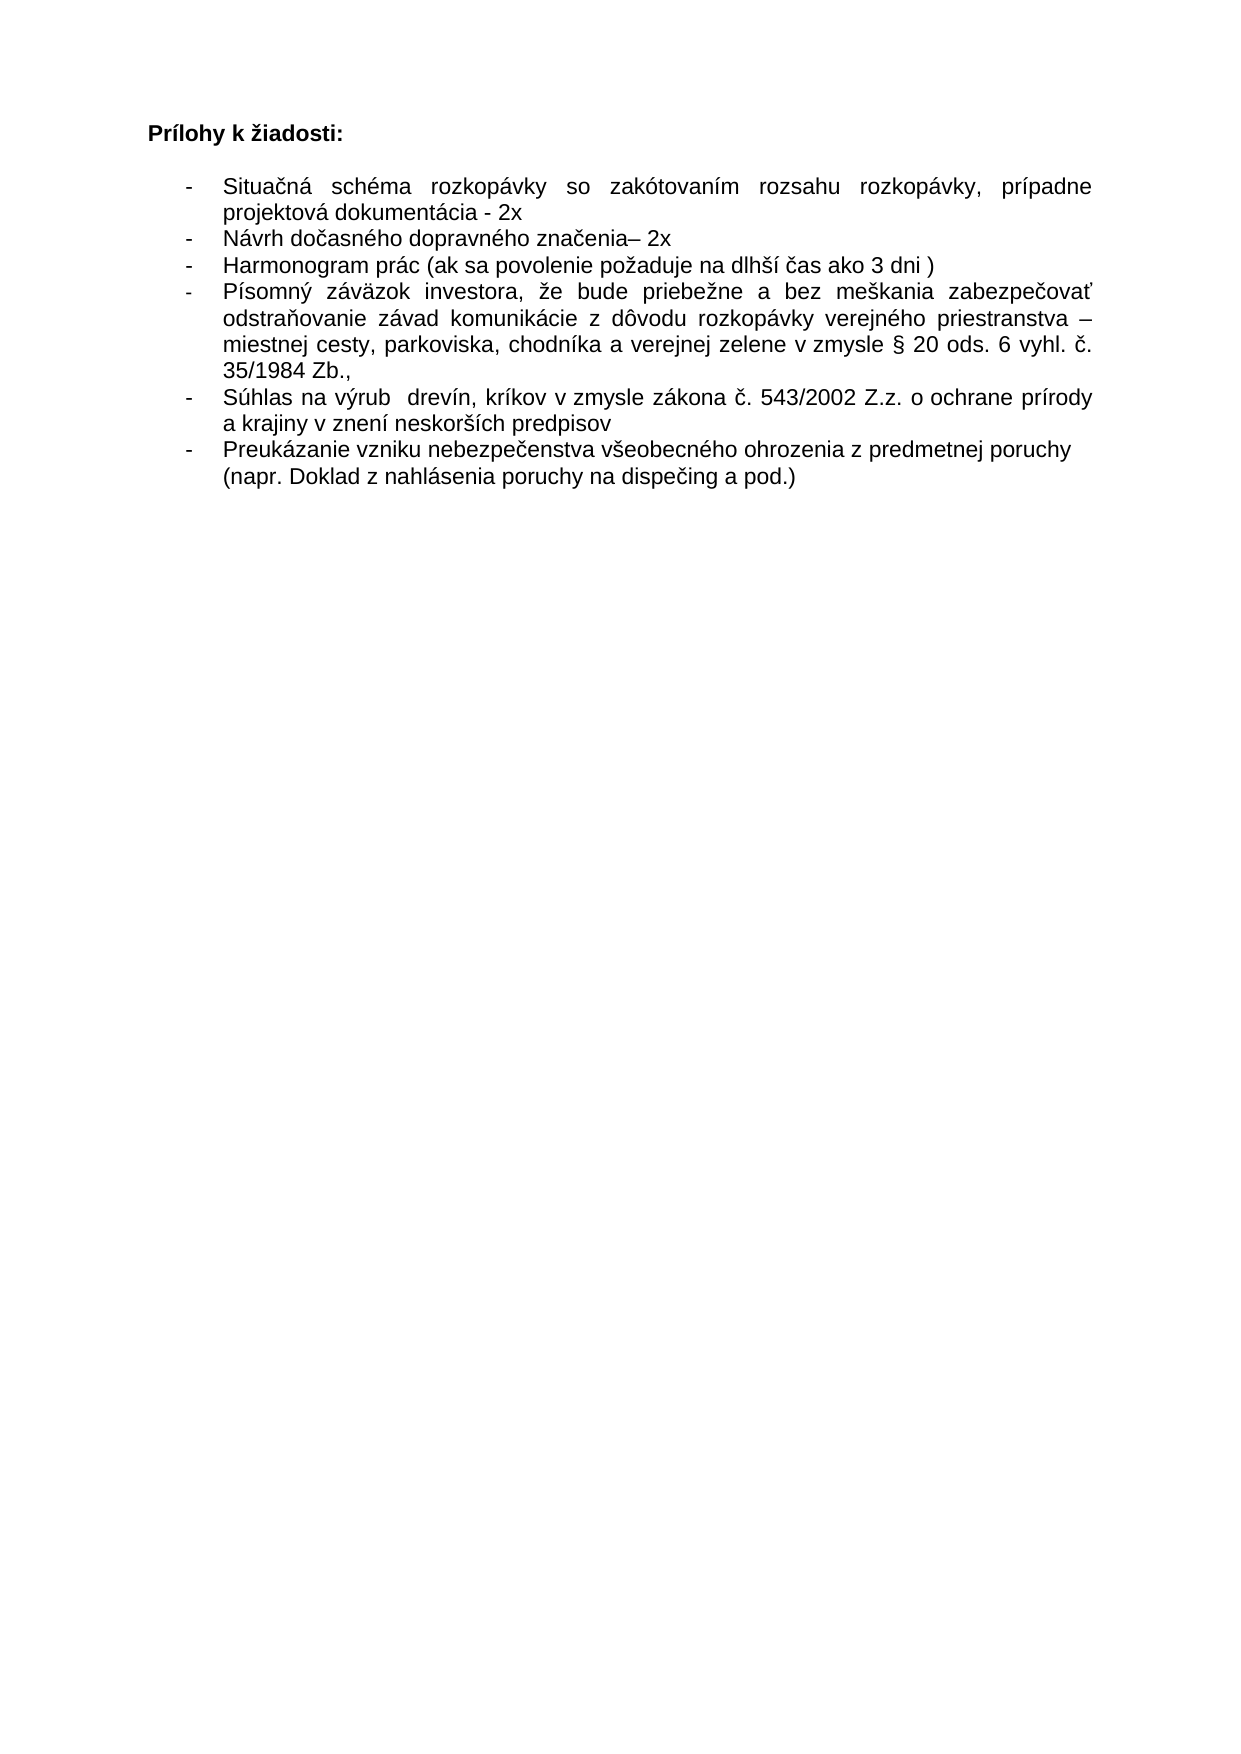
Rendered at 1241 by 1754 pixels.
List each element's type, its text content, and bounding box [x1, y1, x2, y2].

list Písomný záväzok investora, že bude priebežne a bez meškania zabezpečovať odstraňovanie závad komunikácie z dôvodu rozkopávky verejného priestranstva – miestnej cesty, parkoviska, chodníka a verejnej zelene v zmysle § 20 ods. 6 vyhl. č. 35/1984 Zb., [185, 278, 1093, 383]
list Návrh dočasného dopravného značenia– 2x [185, 225, 1093, 252]
list Súhlas na výrub drevín, kríkov v zmysle zákona č. 543/2002 Z.z. o ochrane prírody a krajiny v znení neskorších predpisov [185, 383, 1093, 436]
list Situačná schéma rozkopávky so zakótovaním rozsahu rozkopávky, prípadne projektová dokumentácia - 2x [185, 173, 1093, 225]
text Prílohy k žiadosti: [148, 120, 1093, 146]
list Preukázanie vzniku nebezpečenstva všeobecného ohrozenia z predmetnej poruchy (napr. Doklad z nahlásenia poruchy na dispečing a pod.) [185, 436, 1093, 489]
list Harmonogram prác (ak sa povolenie požaduje na dlhší čas ako 3 dni ) [185, 252, 1093, 278]
